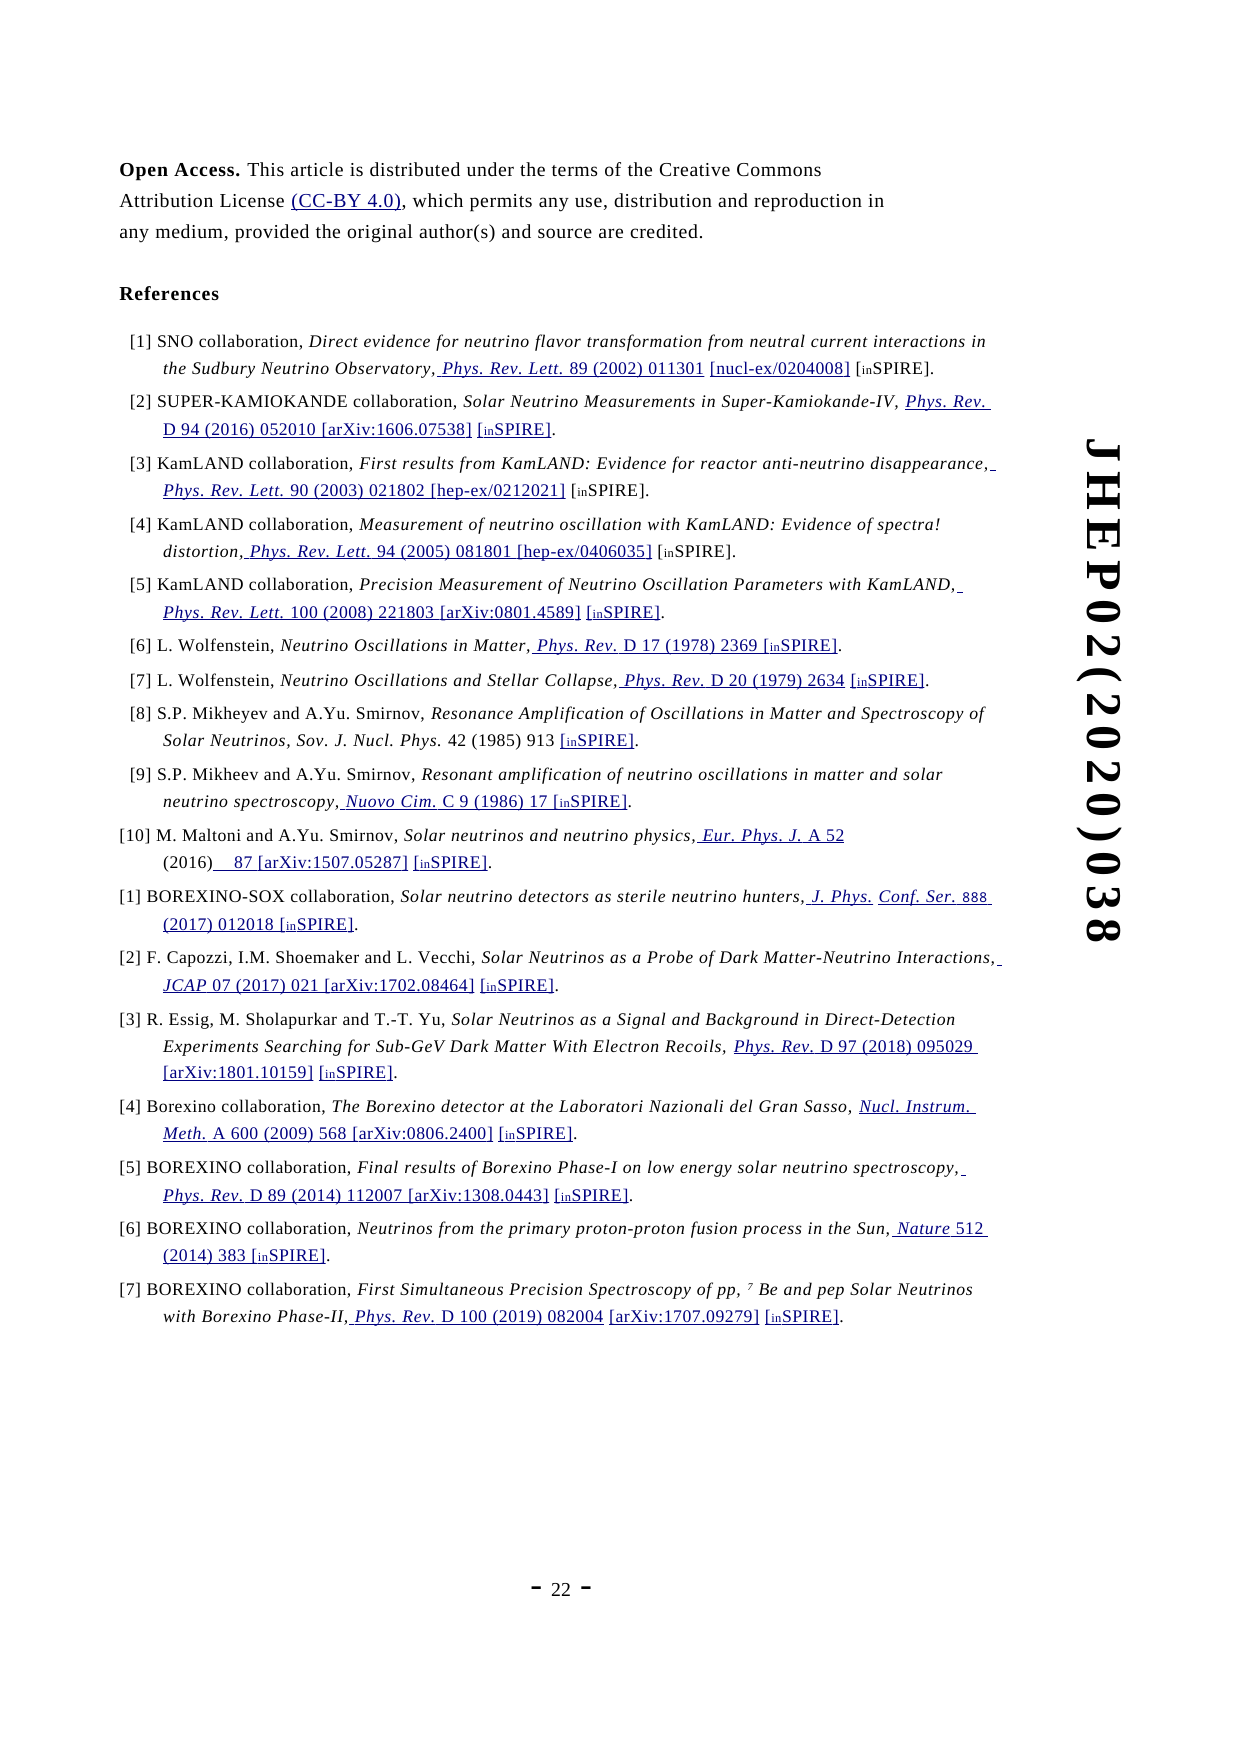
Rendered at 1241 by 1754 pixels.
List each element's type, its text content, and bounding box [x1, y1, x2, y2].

list BOREXINO-SOX collaboration, Solar neutrino detectors as sterile neutrino hunters, J. Phys. Conf. Ser. 888 (2017) 012018 [inSPIRE]. [119, 881, 1003, 936]
list M. Maltoni and A.Yu. Smirnov, Solar neutrinos and neutrino physics, Eur. Phys. J. A 52 [119, 819, 1028, 847]
list KamLAND collaboration, Measurement of neutrino oscillation with KamLAND: Evidence of spectra! distortion, Phys. Rev. Lett. 94 (2005) 081801 [hep-ex/0406035] [inSPIRE]. [129, 509, 1003, 563]
list BOREXINO collaboration, First Simultaneous Precision Spectroscopy of pp, 7 Be and pep Solar Neutrinos with Borexino Phase-II, Phys. Rev. D 100 (2019) 082004 [arXiv:1707.09279] [inSPIRE]. [119, 1273, 1003, 1328]
text - 22 - [530, 1568, 594, 1603]
list KamLAND collaboration, Precision Measurement of Neutrino Oscillation Parameters with KamLAND, Phys. Rev. Lett. 100 (2008) 221803 [arXiv:0801.4589] [inSPIRE]. [129, 568, 1003, 623]
subtitle References [119, 285, 1028, 305]
list S.P. Mikheev and A.Yu. Smirnov, Resonant amplification of neutrino oscillations in matter and solar neutrino spectroscopy, Nuovo Cim. C 9 (1986) 17 [inSPIRE]. [129, 758, 1003, 813]
text JHEP02(2020)038 [1081, 438, 1131, 995]
list R. Essig, M. Sholapurkar and T.-T. Yu, Solar Neutrinos as a Signal and Background in Direct-Detection Experiments Searching for Sub-GeV Dark Matter With Electron Recoils, Phys. Rev. D 97 (2018) 095029 [arXiv:1801.10159] [inSPIRE]. [119, 1003, 1003, 1084]
list L. Wolfenstein, Neutrino Oscillations and Stellar Collapse, Phys. Rev. D 20 (1979) 2634 [inSPIRE]. [129, 664, 1003, 692]
list S.P. Mikheyev and A.Yu. Smirnov, Resonance Amplification of Oscillations in Matter and Spectroscopy of Solar Neutrinos, Sov. J. Nucl. Phys. 42 (1985) 913 [inSPIRE]. [129, 698, 1003, 752]
text Open Access. This article is distributed under the terms of the Creative Commons [119, 152, 1028, 183]
list BOREXINO collaboration, Final results of Borexino Phase-I on low energy solar neutrino spectroscopy, Phys. Rev. D 89 (2014) 112007 [arXiv:1308.0443] [inSPIRE]. [119, 1151, 1003, 1206]
list L. Wolfenstein, Neutrino Oscillations in Matter, Phys. Rev. D 17 (1978) 2369 [inSPIRE]. [129, 638, 1028, 655]
text any medium, provided the original author(s) and source are credited. [119, 214, 1028, 245]
list 87 [arXiv:1507.05287] [inSPIRE]. [163, 847, 1028, 874]
list SUPER-KAMIOKANDE collaboration, Solar Neutrino Measurements in Super-Kamiokande-IV, Phys. Rev. D 94 (2016) 052010 [arXiv:1606.07538] [inSPIRE]. [129, 386, 1003, 441]
list F. Capozzi, I.M. Shoemaker and L. Vecchi, Solar Neutrinos as a Probe of Dark Matter-Neutrino Interactions, JCAP 07 (2017) 021 [arXiv:1702.08464] [inSPIRE]. [119, 942, 1003, 997]
list SNO collaboration, Direct evidence for neutrino flavor transformation from neutral current interactions in the Sudbury Neutrino Observatory, Phys. Rev. Lett. 89 (2002) 011301 [nucl-ex/0204008] [inSPIRE]. [129, 326, 1003, 380]
list KamLAND collaboration, First results from KamLAND: Evidence for reactor anti-neutrino disappearance, Phys. Rev. Lett. 90 (2003) 021802 [hep-ex/0212021] [inSPIRE]. [129, 447, 1003, 502]
list Borexino collaboration, The Borexino detector at the Laboratori Nazionali del Gran Sasso, Nucl. Instrum. Meth. A 600 (2009) 568 [arXiv:0806.2400] [inSPIRE]. [119, 1090, 1003, 1145]
text Attribution License (CC-BY 4.0), which permits any use, distribution and reproduction in [119, 183, 1028, 214]
list BOREXINO collaboration, Neutrinos from the primary proton-proton fusion process in the Sun, Nature 512 (2014) 383 [inSPIRE]. [119, 1213, 1003, 1267]
